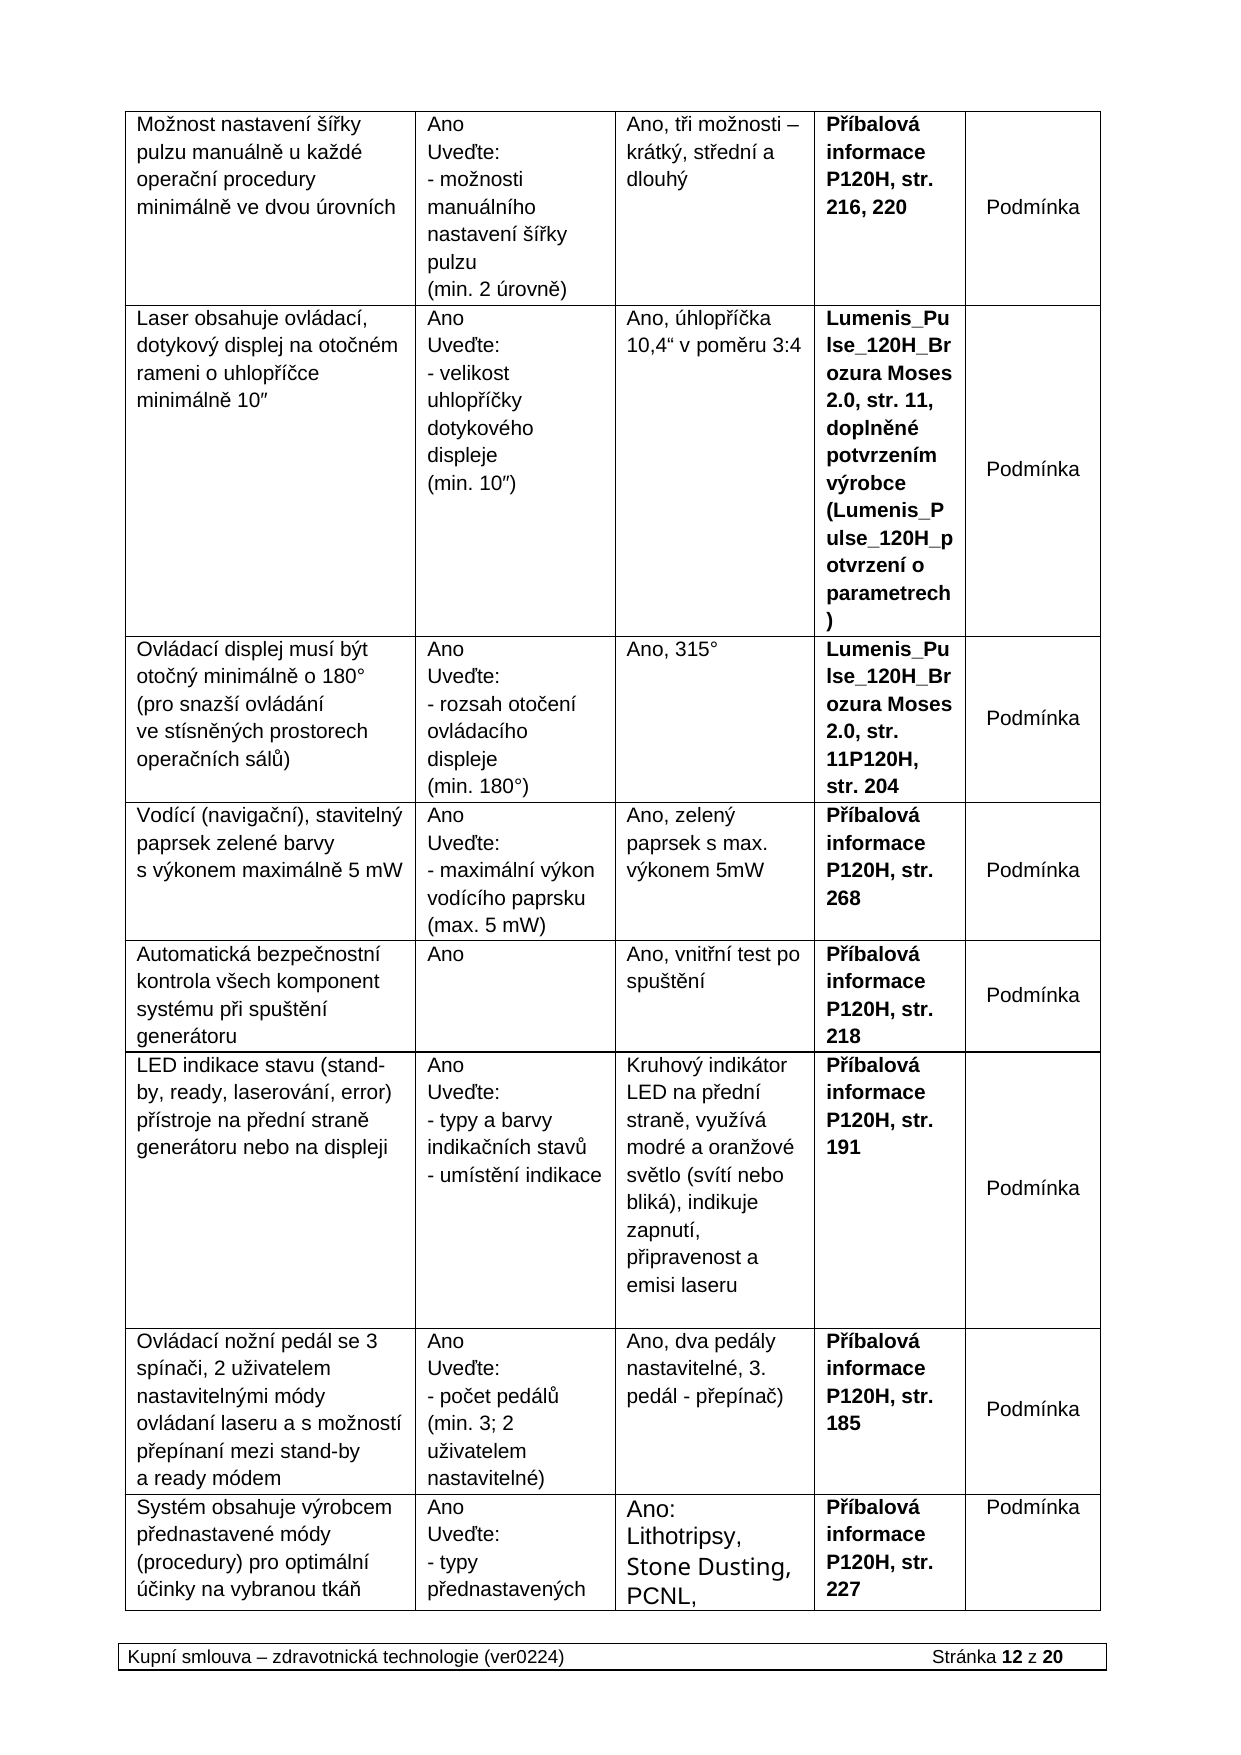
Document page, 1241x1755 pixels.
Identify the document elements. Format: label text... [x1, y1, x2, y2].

table_cell Ano, 315° [616, 637, 814, 802]
table_cell Ano Uveďte: - velikost uhlopříčky dotykového displeje (min. 10″) [416, 306, 615, 636]
table_cell Podmínka [966, 1053, 1100, 1327]
table_cell Ano [416, 941, 615, 1051]
table_cell Možnost nastavení šířky pulzu manuálně u každé operační procedury minimálně ve dvou úrovních [126, 112, 415, 305]
table_cell Ano, tři možnosti – krátký, střední a dlouhý [616, 112, 814, 305]
table_cell Podmínka [966, 637, 1100, 802]
table_cell Lumenis_Pulse_120H_Brozura Moses 2.0, str. 11, doplněné potvrzením výrobce (Lumenis_Pulse_120H_potvrzení o parametrech) [815, 306, 965, 636]
table_cell Příbalová informace P120H, str. 218 [815, 941, 965, 1051]
table_cell Ano: Lithotripsy, Stone Dusting, PCNL, [616, 1495, 814, 1610]
table_cell Podmínka [966, 306, 1100, 636]
table_cell Podmínka [966, 941, 1100, 1051]
table_cell Laser obsahuje ovládací, dotykový displej na otočném rameni o uhlopříčce minimálně 10″ [126, 306, 415, 636]
table_cell Ano, vnitřní test po spuštění [616, 941, 814, 1051]
table_cell Podmínka [966, 803, 1100, 940]
table_cell Ano Uveďte: - typy přednastavených [416, 1495, 615, 1610]
table_cell Ano Uveďte: - maximální výkon vodícího paprsku (max. 5 mW) [416, 803, 615, 940]
table_cell LED indikace stavu (stand-by, ready, laserování, error) přístroje na přední straně generátoru nebo na displeji [126, 1053, 415, 1327]
table_cell Podmínka [966, 112, 1100, 305]
table_cell Podmínka [966, 1329, 1100, 1493]
table_cell Ano, dva pedály nastavitelné, 3. pedál - přepínač) [616, 1329, 814, 1493]
table_cell Podmínka [966, 1495, 1100, 1610]
table_cell Příbalová informace P120H, str. 216, 220 [815, 112, 965, 305]
table_cell Příbalová informace P120H, str. 227 [815, 1495, 965, 1610]
table_cell Automatická bezpečnostní kontrola všech komponent systému při spuštění generátoru [126, 941, 415, 1051]
table_cell Ovládací nožní pedál se 3 spínači, 2 uživatelem nastavitelnými módy ovládaní laseru a s možností přepínaní mezi stand-by a ready módem [126, 1329, 415, 1493]
table_cell Ano, úhlopříčka 10,4“ v poměru 3:4 [616, 306, 814, 636]
table_cell Vodící (navigační), stavitelný paprsek zelené barvy s výkonem maximálně 5 mW [126, 803, 415, 940]
table_cell Ano Uveďte: - typy a barvy indikačních stavů - umístění indikace [416, 1053, 615, 1327]
table_cell Příbalová informace P120H, str. 268 [815, 803, 965, 940]
table_cell Ano Uveďte: - rozsah otočení ovládacího displeje (min. 180°) [416, 637, 615, 802]
table_cell Systém obsahuje výrobcem přednastavené módy (procedury) pro optimální účinky na vybranou tkáň [126, 1495, 415, 1610]
table_cell Ano Uveďte: - možnosti manuálního nastavení šířky pulzu (min. 2 úrovně) [416, 112, 615, 305]
table_cell Ano, zelený paprsek s max. výkonem 5mW [616, 803, 814, 940]
table_cell Ano Uveďte: - počet pedálů (min. 3; 2 uživatelem nastavitelné) [416, 1329, 615, 1493]
table_cell Ovládací displej musí být otočný minimálně o 180° (pro snazší ovládání ve stísněných prostorech operačních sálů) [126, 637, 415, 802]
table_cell Kruhový indikátor LED na přední straně, využívá modré a oranžové světlo (svítí nebo bliká), indikuje zapnutí, připravenost a emisi laseru [616, 1053, 814, 1327]
table_cell Příbalová informace P120H, str. 191 [815, 1053, 965, 1327]
table_cell Lumenis_Pulse_120H_Brozura Moses 2.0, str. 11P120H, str. 204 [815, 637, 965, 802]
table_cell Příbalová informace P120H, str. 185 [815, 1329, 965, 1493]
